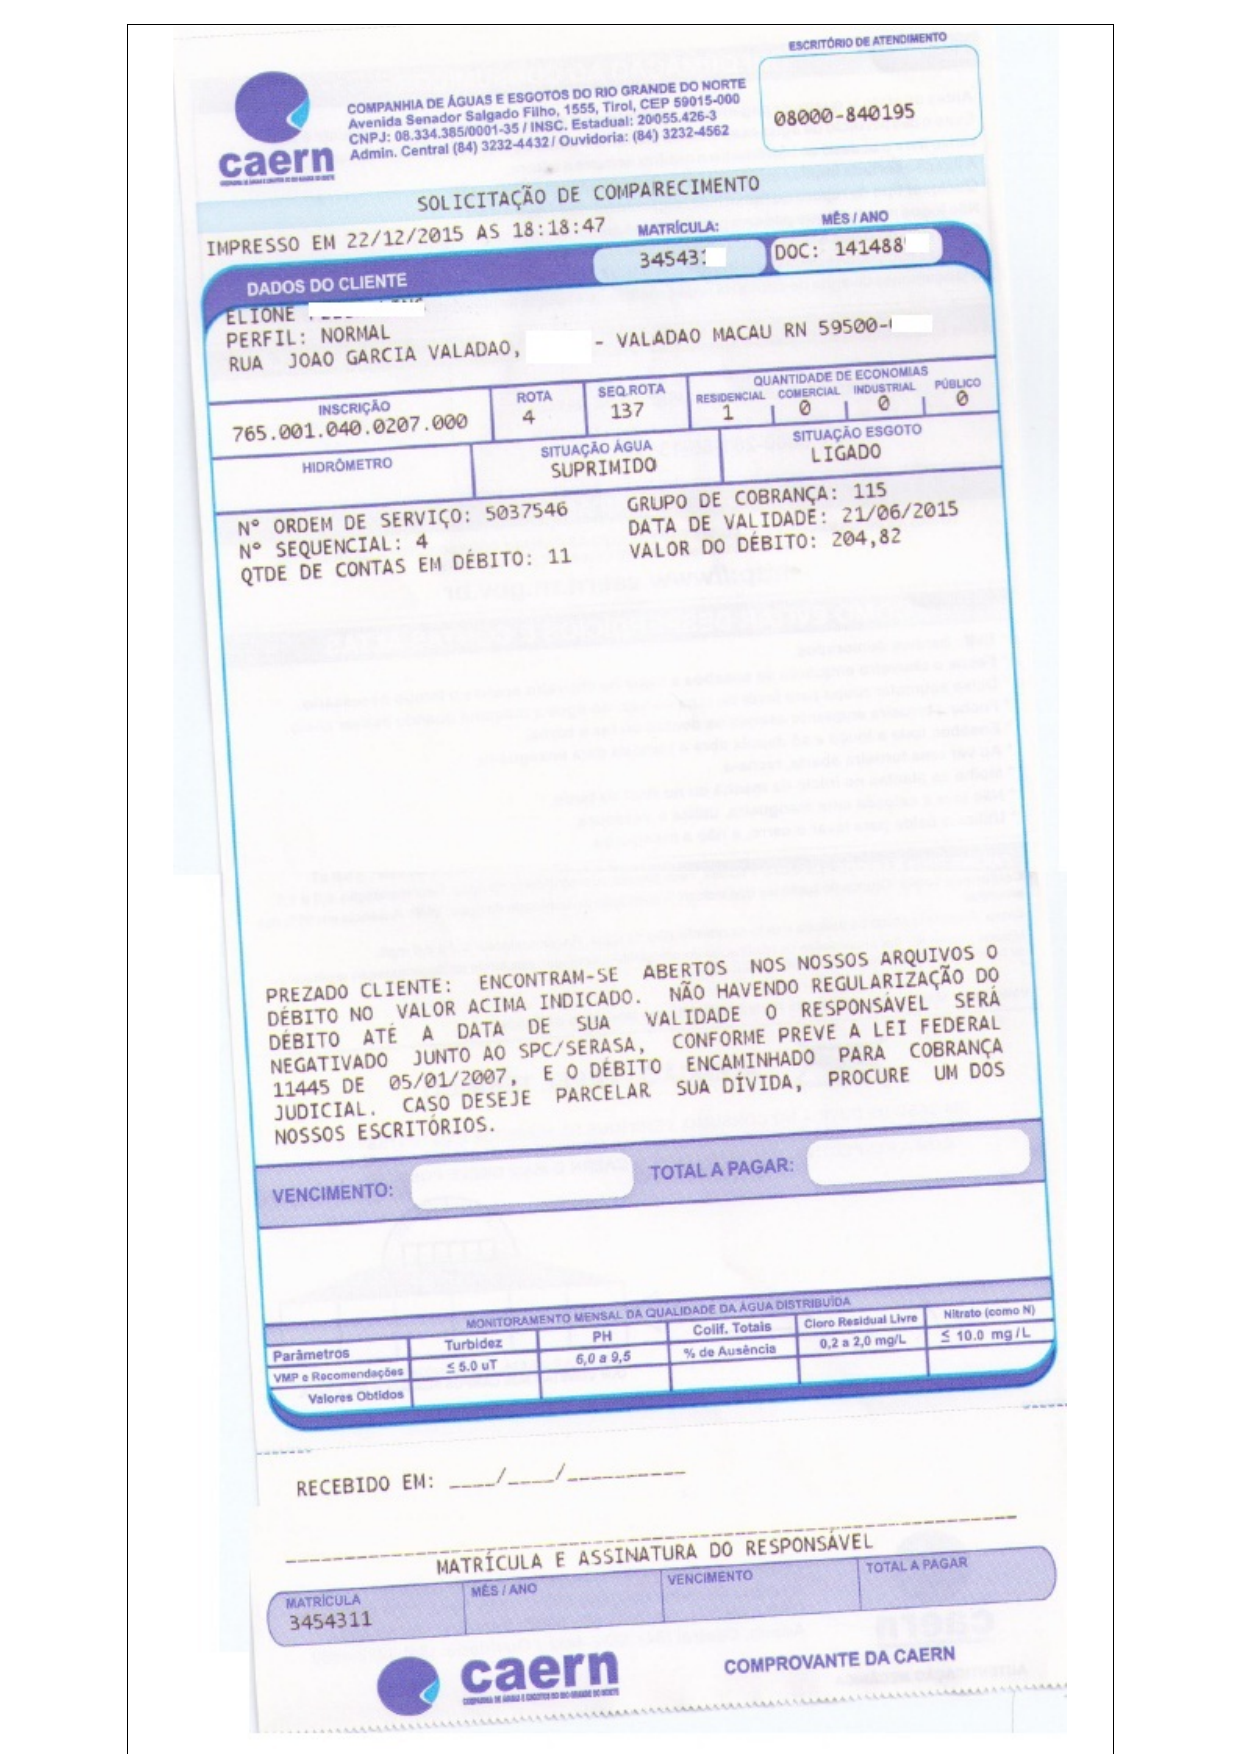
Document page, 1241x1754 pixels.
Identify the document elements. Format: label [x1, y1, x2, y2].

picture [173, 26, 1067, 1749]
table_header [128, 25, 1113, 1754]
